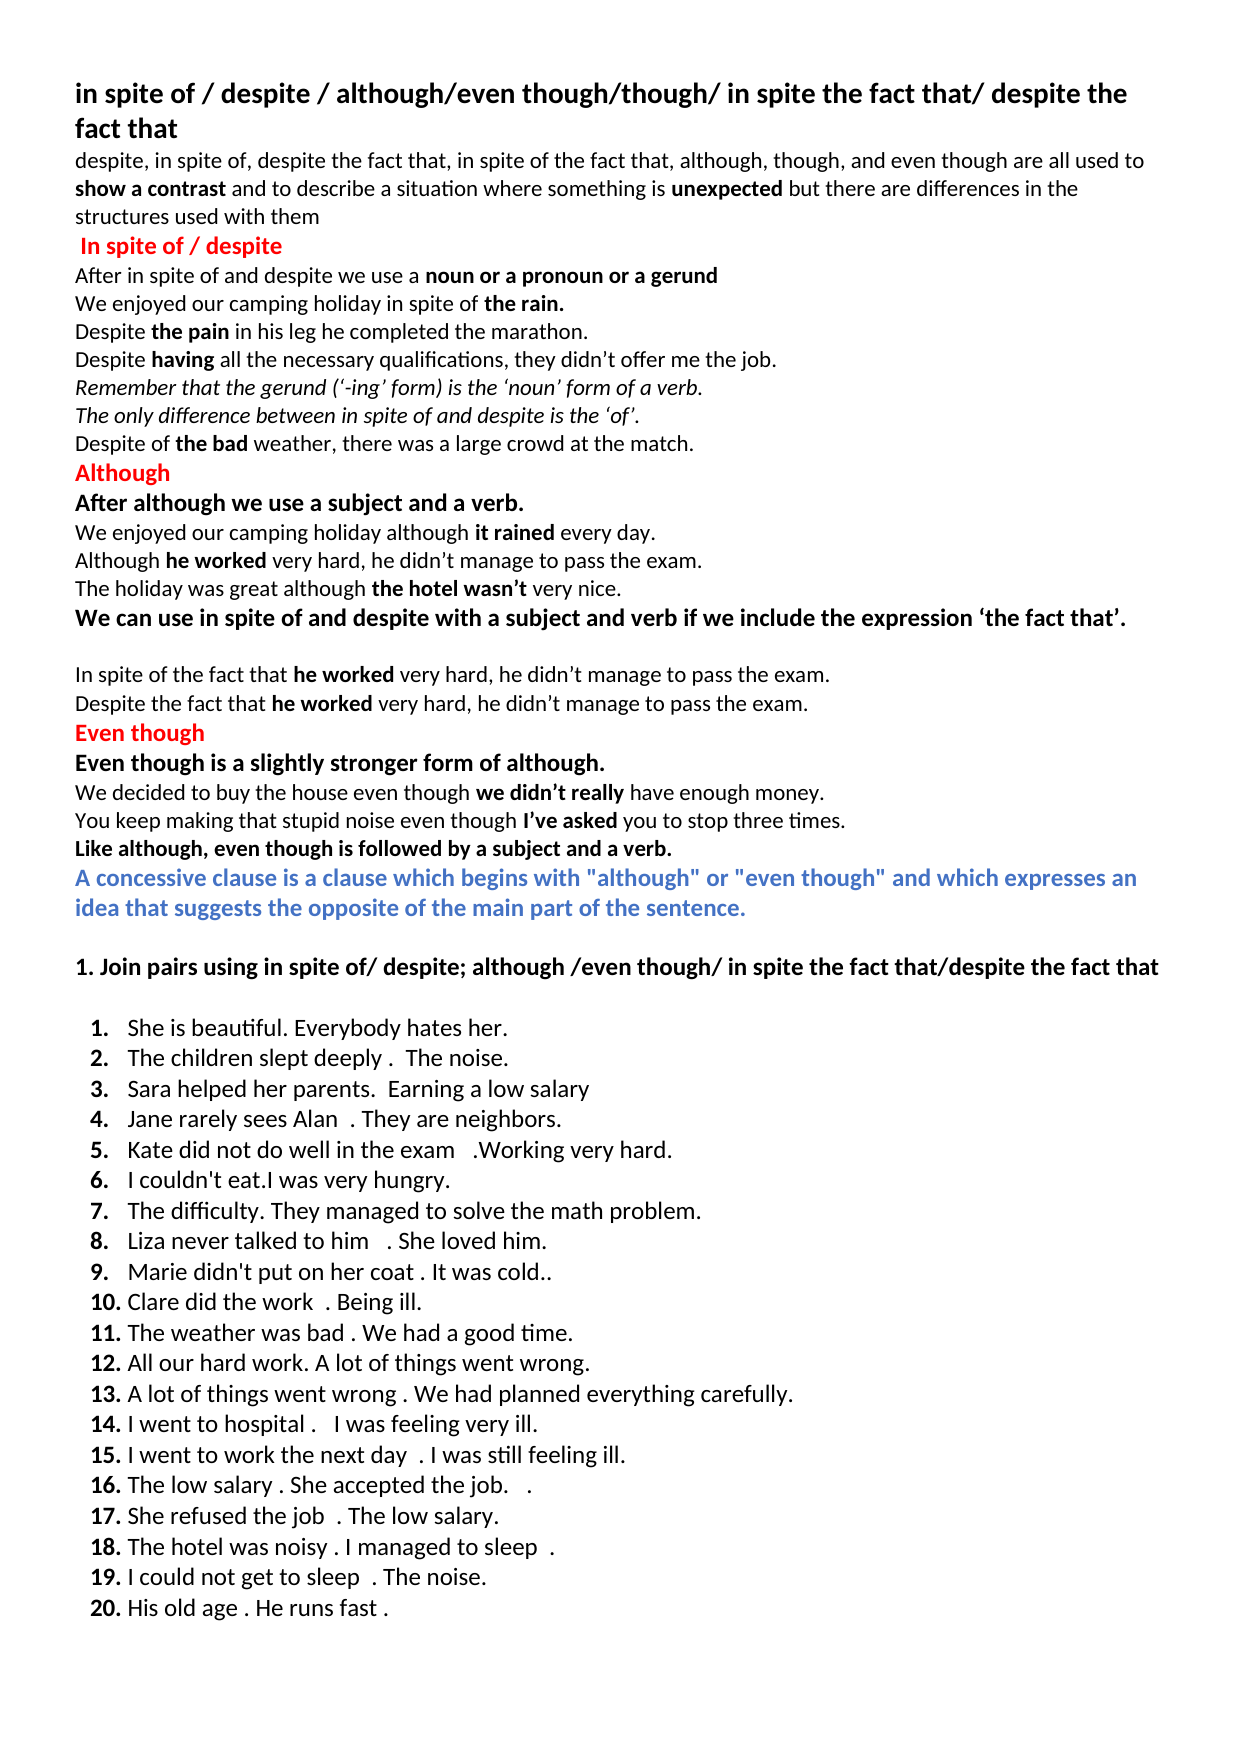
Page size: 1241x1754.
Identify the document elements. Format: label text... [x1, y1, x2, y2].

text In spite of the fact that he worked very hard, he didn’t manage to pass the exam. [75, 661, 1165, 689]
text Despite the fact that he worked very hard, he didn’t manage to pass the exam. [75, 689, 1165, 717]
list The low salary . She accepted the job. . [90, 1470, 1165, 1500]
text We decided to buy the house even though we didn’t really have enough money. [75, 778, 1165, 806]
list I could not get to sleep . The noise. [90, 1561, 1165, 1592]
text After in spite of and despite we use a noun or a pronoun or a gerund [75, 261, 1165, 289]
text Despite the pain in his leg he completed the marathon. [75, 317, 1165, 345]
list His old age . He runs fast . [90, 1592, 1165, 1622]
list Jane rarely sees Alan . They are neighbors. [90, 1103, 1165, 1134]
text Even though is a slightly stronger form of although. [75, 747, 1165, 778]
text Like although, even though is followed by a subject and a verb. [75, 834, 1165, 862]
list A lot of things went wrong . We had planned everything carefully. [90, 1378, 1165, 1409]
list I went to work the next day . I was still feeling ill. [90, 1439, 1165, 1470]
text Although [75, 457, 1165, 487]
text Even though [75, 717, 1165, 747]
text We can use in spite of and despite with a subject and verb if we include the expression ‘the fact that’. [75, 602, 1165, 633]
text in spite of / despite / although/even though/though/ in spite the fact that/ despite the fact that [75, 75, 1165, 146]
list She is beautiful. Everybody hates her. [90, 1012, 1165, 1042]
text After although we use a subject and a verb. [75, 487, 1165, 518]
text The holiday was great although the hotel wasn’t very nice. [75, 574, 1165, 602]
text We enjoyed our camping holiday although it rained every day. [75, 518, 1165, 546]
text despite, in spite of, despite the fact that, in spite of the fact that, although, though, and even though are all used to show a contrast and to describe a situation where something is unexpected but there are differences in the structures used with them [75, 146, 1165, 230]
list She refused the job . The low salary. [90, 1500, 1165, 1531]
text Remember that the gerund (‘-ing’ form) is the ‘noun’ form of a verb. [75, 373, 1165, 401]
text Despite having all the necessary qualifications, they didn’t offer me the job. [75, 345, 1165, 373]
list The children slept deeply . The noise. [90, 1042, 1165, 1073]
text In spite of / despite [75, 230, 1165, 261]
list Kate did not do well in the exam .Working very hard. [90, 1134, 1165, 1164]
list The hotel was noisy . I managed to sleep . [90, 1531, 1165, 1561]
list Clare did the work . Being ill. [90, 1287, 1165, 1317]
list Sara helped her parents. Earning a low salary [90, 1073, 1165, 1103]
list Liza never talked to him . She loved him. [90, 1226, 1165, 1256]
text A concessive clause is a clause which begins with "although" or "even though" and which expresses an idea that suggests the opposite of the main part of the sentence. [75, 862, 1165, 923]
list The weather was bad . We had a good time. [90, 1317, 1165, 1348]
text Despite of the bad weather, there was a large crowd at the match. [75, 429, 1165, 457]
text We enjoyed our camping holiday in spite of the rain. [75, 289, 1165, 317]
list I went to hospital . I was feeling very ill. [90, 1409, 1165, 1439]
list Marie didn't put on her coat . It was cold.. [90, 1256, 1165, 1287]
text 1. Join pairs using in spite of/ despite; although /even though/ in spite the fact that/despite the fact that [75, 951, 1165, 981]
list The difficulty. They managed to solve the math problem. [90, 1195, 1165, 1226]
text The only difference between in spite of and despite is the ‘of’. [75, 401, 1165, 429]
list I couldn't eat.I was very hungry. [90, 1164, 1165, 1195]
text You keep making that stupid noise even though I’ve asked you to stop three times. [75, 806, 1165, 834]
list All our hard work. A lot of things went wrong. [90, 1348, 1165, 1378]
text Although he worked very hard, he didn’t manage to pass the exam. [75, 546, 1165, 574]
